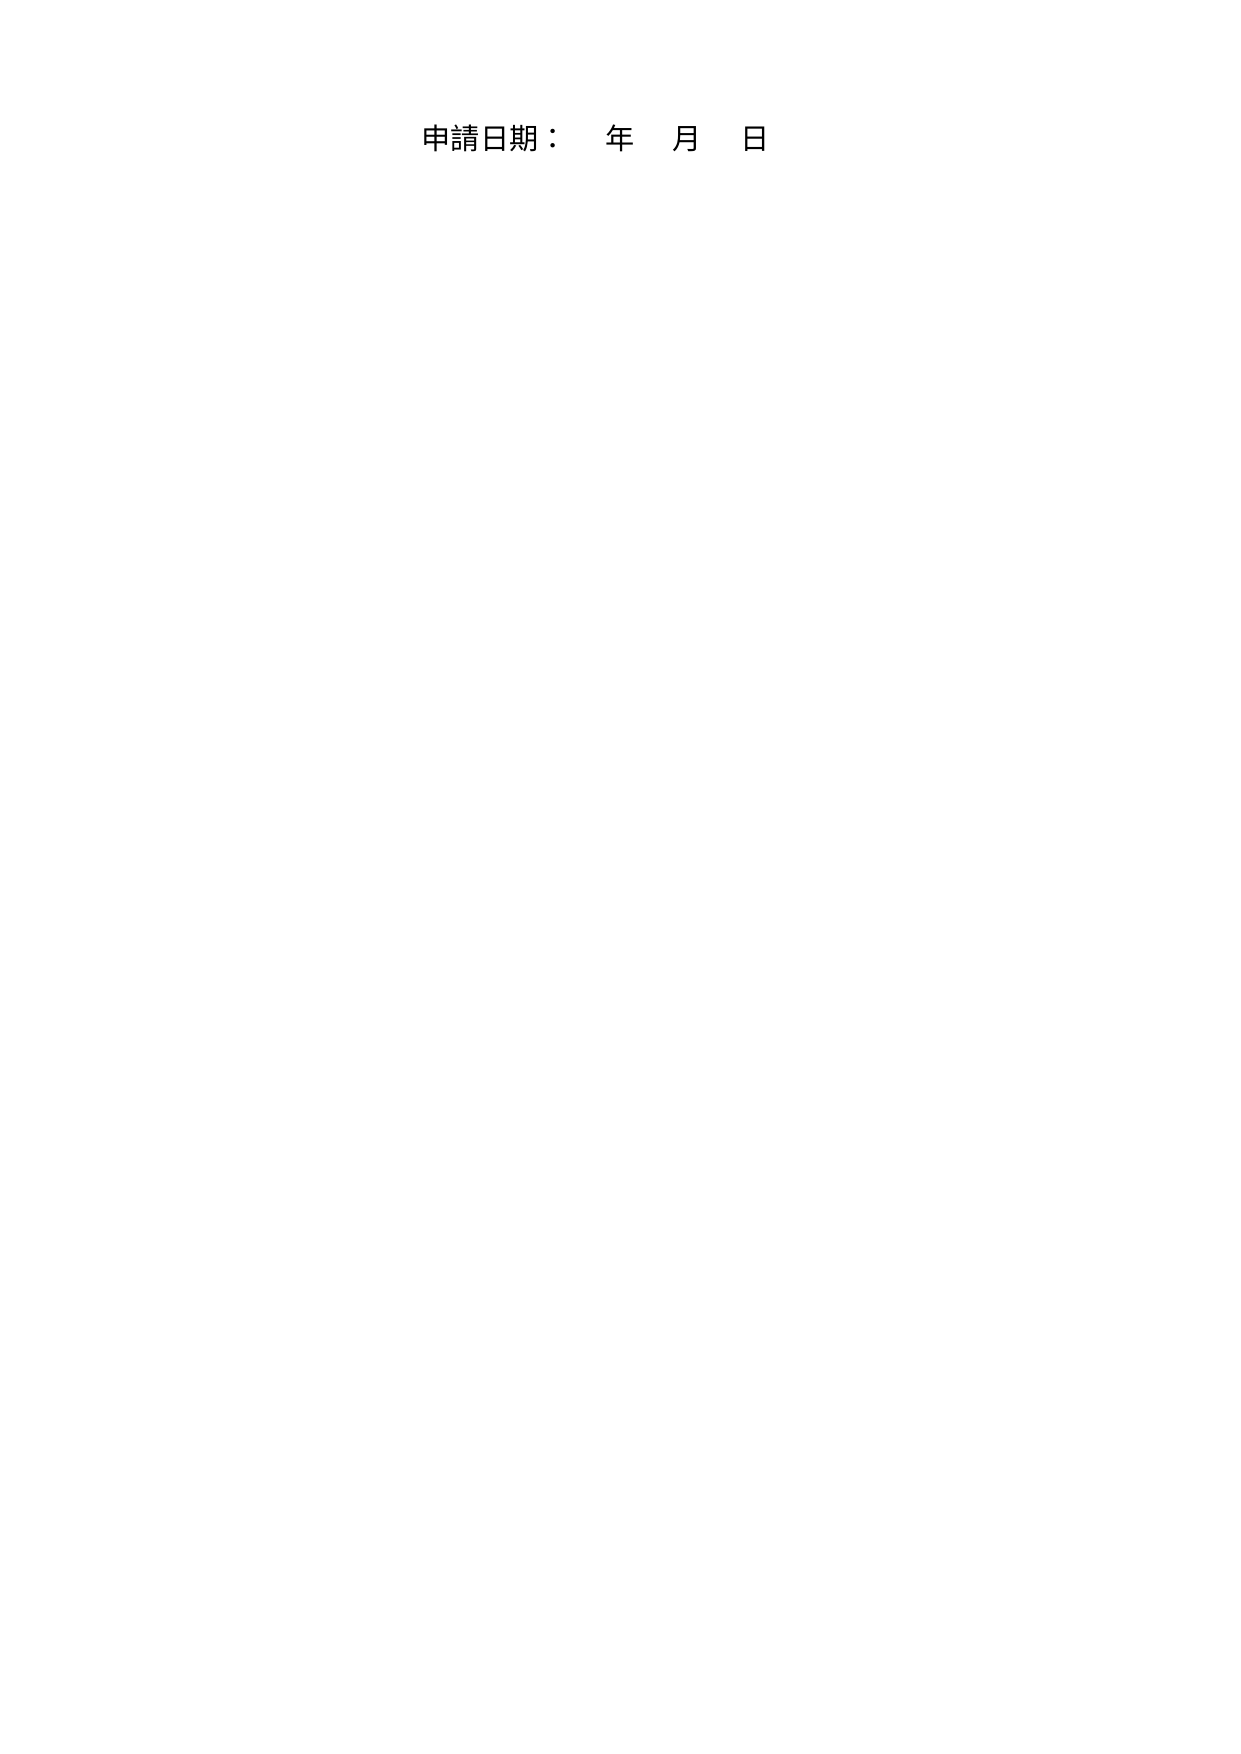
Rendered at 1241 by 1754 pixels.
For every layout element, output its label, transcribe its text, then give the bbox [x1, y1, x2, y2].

text 申請日期： 年 月 日 [118, 118, 1072, 158]
